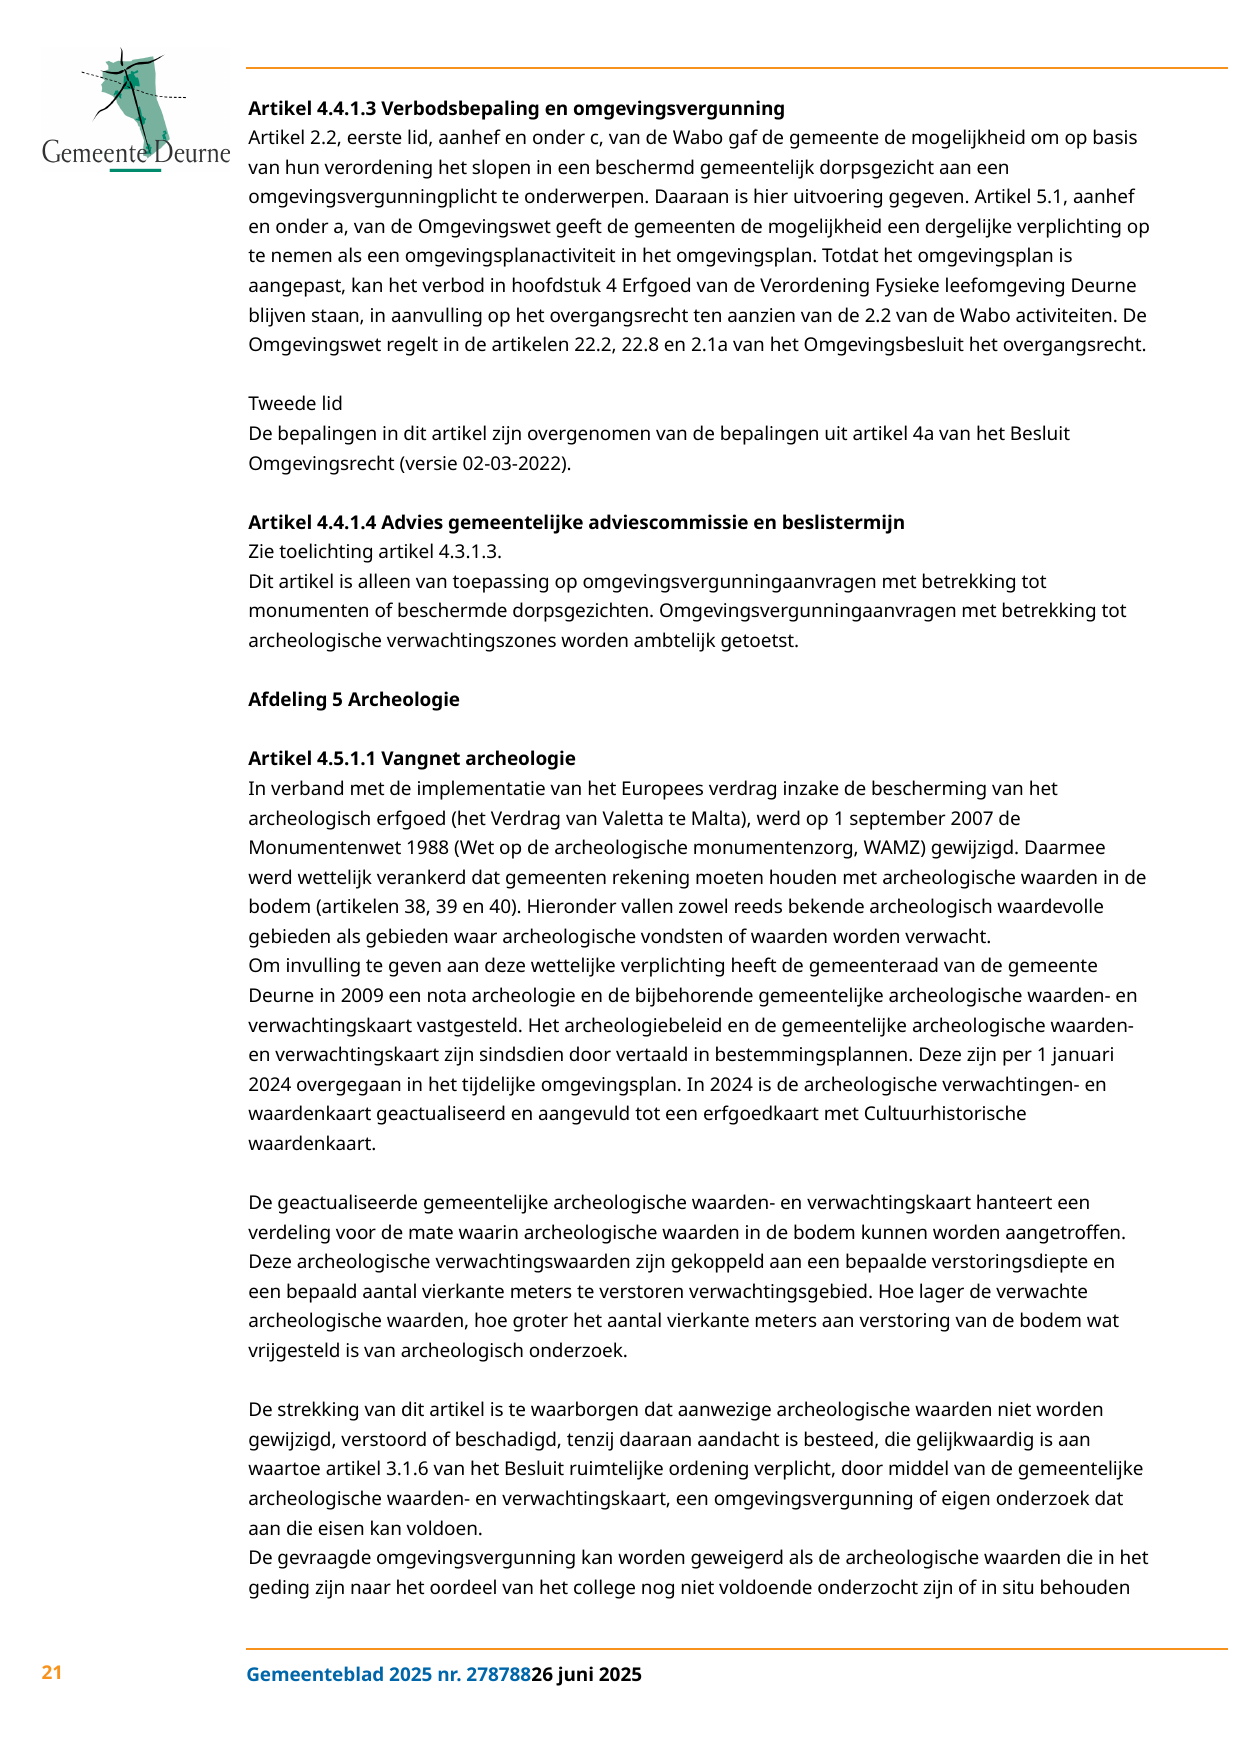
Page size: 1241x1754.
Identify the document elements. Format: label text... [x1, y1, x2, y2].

text Artikel 2.2, eerste lid, aanhef en onder c, van de Wabo gaf de gemeente de mogelijkheid om op basis van hun verordening het slopen in een beschermd gemeentelijk dorpsgezicht aan een omgevingsvergunningplicht te onderwerpen. Daaraan is hier uitvoering gegeven. Artikel 5.1, aanhef en onder a, van de Omgevingswet geeft de gemeenten de mogelijkheid een dergelijke verplichting op te nemen als een omgevingsplanactiviteit in het omgevingsplan. Totdat het omgevingsplan is aangepast, kan het verbod in hoofdstuk 4 Erfgoed van de Verordening Fysieke leefomgeving Deurne blijven staan, in aanvulling op het overgangsrecht ten aanzien van de 2.2 van de Wabo activiteiten. De Omgevingswet regelt in de artikelen 22.2, 22.8 en 2.1a van het Omgevingsbesluit het overgangsrecht. [248, 124, 1152, 357]
text De bepalingen in dit artikel zijn overgenomen van de bepalingen uit artikel 4a van het Besluit Omgevingsrecht (versie 02-03-2022). [248, 420, 1152, 476]
text De gevraagde omgevingsvergunning kan worden geweigerd als de archeologische waarden die in het geding zijn naar het oordeel van het college nog niet voldoende onderzocht zijn of in situ behouden [248, 1544, 1152, 1600]
picture [41, 47, 231, 172]
text De geactualiseerde gemeentelijke archeologische waarden- en verwachtingskaart hanteert een verdeling voor de mate waarin archeologische waarden in de bodem kunnen worden aangetroffen. Deze archeologische verwachtingswaarden zijn gekoppeld aan een bepaalde verstoringsdiepte en een bepaald aantal vierkante meters te verstoren verwachtingsgebied. Hoe lager de verwachte archeologische waarden, hoe groter het aantal vierkante meters aan verstoring van de bodem wat vrijgesteld is van archeologisch onderzoek. [248, 1189, 1152, 1363]
text De strekking van dit artikel is te waarborgen dat aanwezige archeologische waarden niet worden gewijzigd, verstoord of beschadigd, tenzij daaraan aandacht is besteed, die gelijkwaardig is aan waartoe artikel 3.1.6 van het Besluit ruimtelijke ordening verplicht, door middel van de gemeentelijke archeologische waarden- en verwachtingskaart, een omgevingsvergunning of eigen onderzoek dat aan die eisen kan voldoen. [248, 1396, 1152, 1541]
text Artikel 4.5.1.1 Vangnet archeologie [248, 746, 1152, 771]
text Afdeling 5 Archeologie [248, 686, 1152, 712]
text In verband met de implementatie van het Europees verdrag inzake de bescherming van het archeologisch erfgoed (het Verdrag van Valetta te Malta), werd op 1 september 2007 de Monumentenwet 1988 (Wet op de archeologische monumentenzorg, WAMZ) gewijzigd. Daarmee werd wettelijk verankerd dat gemeenten rekening moeten houden met archeologische waarden in de bodem (artikelen 38, 39 en 40). Hieronder vallen zowel reeds bekende archeologisch waardevolle gebieden als gebieden waar archeologische vondsten of waarden worden verwacht. [248, 775, 1152, 949]
text Om invulling te geven aan deze wettelijke verplichting heeft de gemeenteraad van de gemeente Deurne in 2009 een nota archeologie en de bijbehorende gemeentelijke archeologische waarden- en verwachtingskaart vastgesteld. Het archeologiebeleid en de gemeentelijke archeologische waarden- en verwachtingskaart zijn sindsdien door vertaald in bestemmingsplannen. Deze zijn per 1 januari 2024 overgegaan in het tijdelijke omgevingsplan. In 2024 is de archeologische verwachtingen- en waardenkaart geactualiseerd en aangevuld tot een erfgoedkaart met Cultuurhistorische waardenkaart. [248, 953, 1152, 1156]
text Dit artikel is alleen van toepassing op omgevingsvergunningaanvragen met betrekking tot monumenten of beschermde dorpsgezichten. Omgevingsvergunningaanvragen met betrekking tot archeologische verwachtingszones worden ambtelijk getoetst. [248, 568, 1152, 653]
text Tweede lid [248, 391, 1152, 416]
text Artikel 4.4.1.3 Verbodsbepaling en omgevingsvergunning [248, 95, 1152, 121]
text Zie toelichting artikel 4.3.1.3. [248, 538, 1152, 564]
text Artikel 4.4.1.4 Advies gemeentelijke adviescommissie en beslistermijn [248, 509, 1152, 535]
